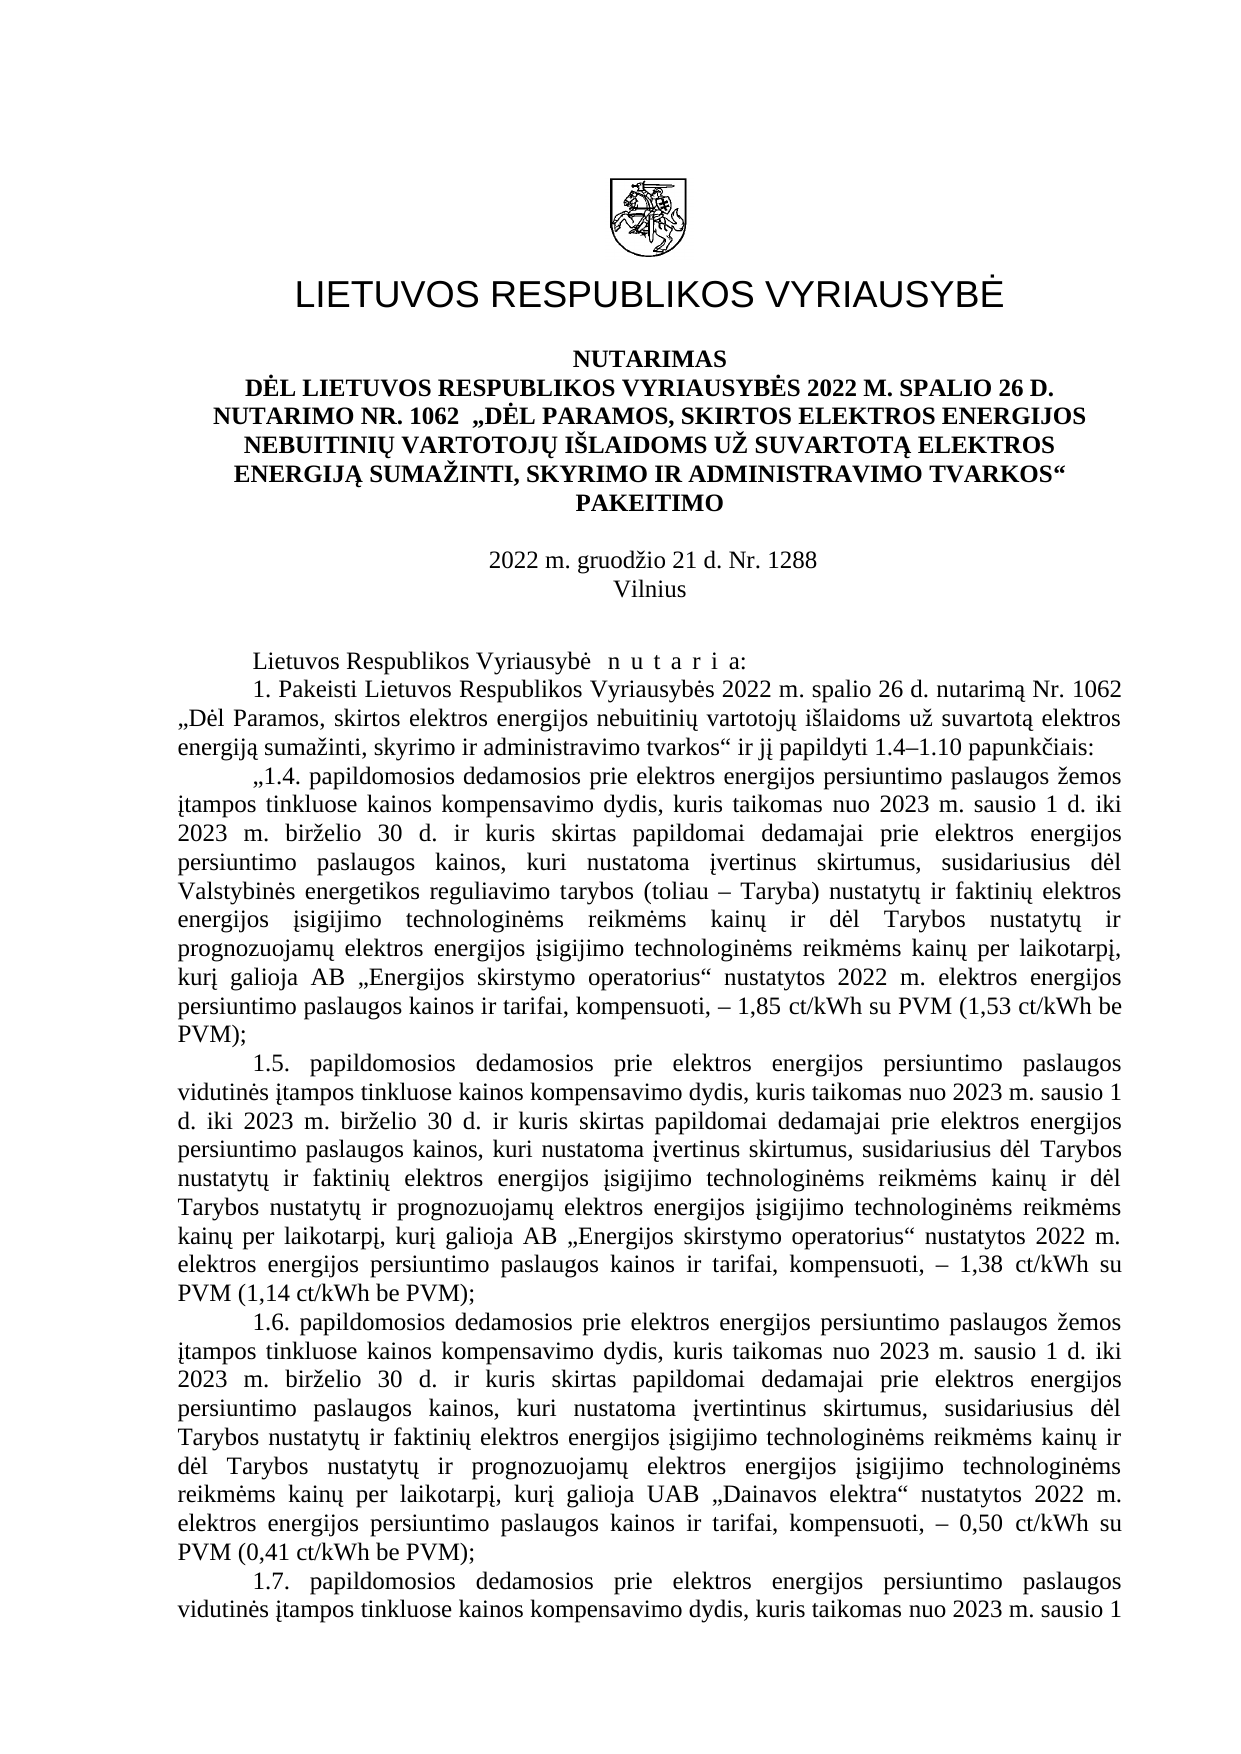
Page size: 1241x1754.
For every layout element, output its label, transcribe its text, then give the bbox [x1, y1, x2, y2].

text 1.5. papildomosios dedamosios prie elektros energijos persiuntimo paslaugos vidutinės įtampos tinkluose kainos kompensavimo dydis, kuris taikomas nuo 2023 m. sausio 1 d. iki 2023 m. birželio 30 d. ir kuris skirtas papildomai dedamajai prie elektros energijos persiuntimo paslaugos kainos, kuri nustatoma įvertinus skirtumus, susidariusius dėl Tarybos nustatytų ir faktinių elektros energijos įsigijimo technologinėms reikmėms kainų ir dėl Tarybos nustatytų ir prognozuojamų elektros energijos įsigijimo technologinėms reikmėms kainų per laikotarpį, kurį galioja AB „Energijos skirstymo operatorius“ nustatytos 2022 m. elektros energijos persiuntimo paslaugos kainos ir tarifai, kompensuoti, – 1,38 ct/kWh su PVM (1,14 ct/kWh be PVM); [177, 1048, 1122, 1307]
text „1.4. papildomosios dedamosios prie elektros energijos persiuntimo paslaugos žemos įtampos tinkluose kainos kompensavimo dydis, kuris taikomas nuo 2023 m. sausio 1 d. iki 2023 m. birželio 30 d. ir kuris skirtas papildomai dedamajai prie elektros energijos persiuntimo paslaugos kainos, kuri nustatoma įvertinus skirtumus, susidariusius dėl Valstybinės energetikos reguliavimo tarybos (toliau – Taryba) nustatytų ir faktinių elektros energijos įsigijimo technologinėms reikmėms kainų ir dėl Tarybos nustatytų ir prognozuojamų elektros energijos įsigijimo technologinėms reikmėms kainų per laikotarpį, kurį galioja AB „Energijos skirstymo operatorius“ nustatytos 2022 m. elektros energijos persiuntimo paslaugos kainos ir tarifai, kompensuoti, – 1,85 ct/kWh su PVM (1,53 ct/kWh be PVM); [177, 761, 1122, 1048]
text Lietuvos Respublikos Vyriausybė nutaria: [177, 646, 1122, 674]
text 2022 m. gruodžio 21 d. Nr. 1288 [177, 545, 1122, 574]
text nutarimas [177, 344, 1122, 373]
text DĖL LIETUVOS RESPUBLIKOS VYRIAUSYBĖS 2022 M. SPALIO 26 D. NUTARIMO NR. 1062 „DĖL pARAMOS, SKIRTOS ELEKTROS ENERGIJOS NEBUITINIŲ VARTOTOJŲ IŠLAIDOMS UŽ SUVARTOTĄ ELEKTROS ENERGIJĄ SUMAŽINTI, SKYRIMO IR ADMINISTRAVIMO TVARKOS“ pakeitimo [177, 373, 1122, 516]
text Lietuvos Respublikos Vyriausybė [177, 272, 1122, 315]
text Vilnius [177, 574, 1122, 603]
text 1.7. papildomosios dedamosios prie elektros energijos persiuntimo paslaugos vidutinės įtampos tinkluose kainos kompensavimo dydis, kuris taikomas nuo 2023 m. sausio 1 [177, 1566, 1122, 1623]
text 1.6. papildomosios dedamosios prie elektros energijos persiuntimo paslaugos žemos įtampos tinkluose kainos kompensavimo dydis, kuris taikomas nuo 2023 m. sausio 1 d. iki 2023 m. birželio 30 d. ir kuris skirtas papildomai dedamajai prie elektros energijos persiuntimo paslaugos kainos, kuri nustatoma įvertintinus skirtumus, susidariusius dėl Tarybos nustatytų ir faktinių elektros energijos įsigijimo technologinėms reikmėms kainų ir dėl Tarybos nustatytų ir prognozuojamų elektros energijos įsigijimo technologinėms reikmėms kainų per laikotarpį, kurį galioja UAB „Dainavos elektra“ nustatytos 2022 m. elektros energijos persiuntimo paslaugos kainos ir tarifai, kompensuoti, – 0,50 ct/kWh su PVM (0,41 ct/kWh be PVM); [177, 1307, 1122, 1566]
text 1. Pakeisti Lietuvos Respublikos Vyriausybės 2022 m. spalio 26 d. nutarimą Nr. 1062 „Dėl Paramos, skirtos elektros energijos nebuitinių vartotojų išlaidoms už suvartotą elektros energiją sumažinti, skyrimo ir administravimo tvarkos“ ir jį papildyti 1.4–1.10 papunkčiais: [177, 674, 1122, 761]
